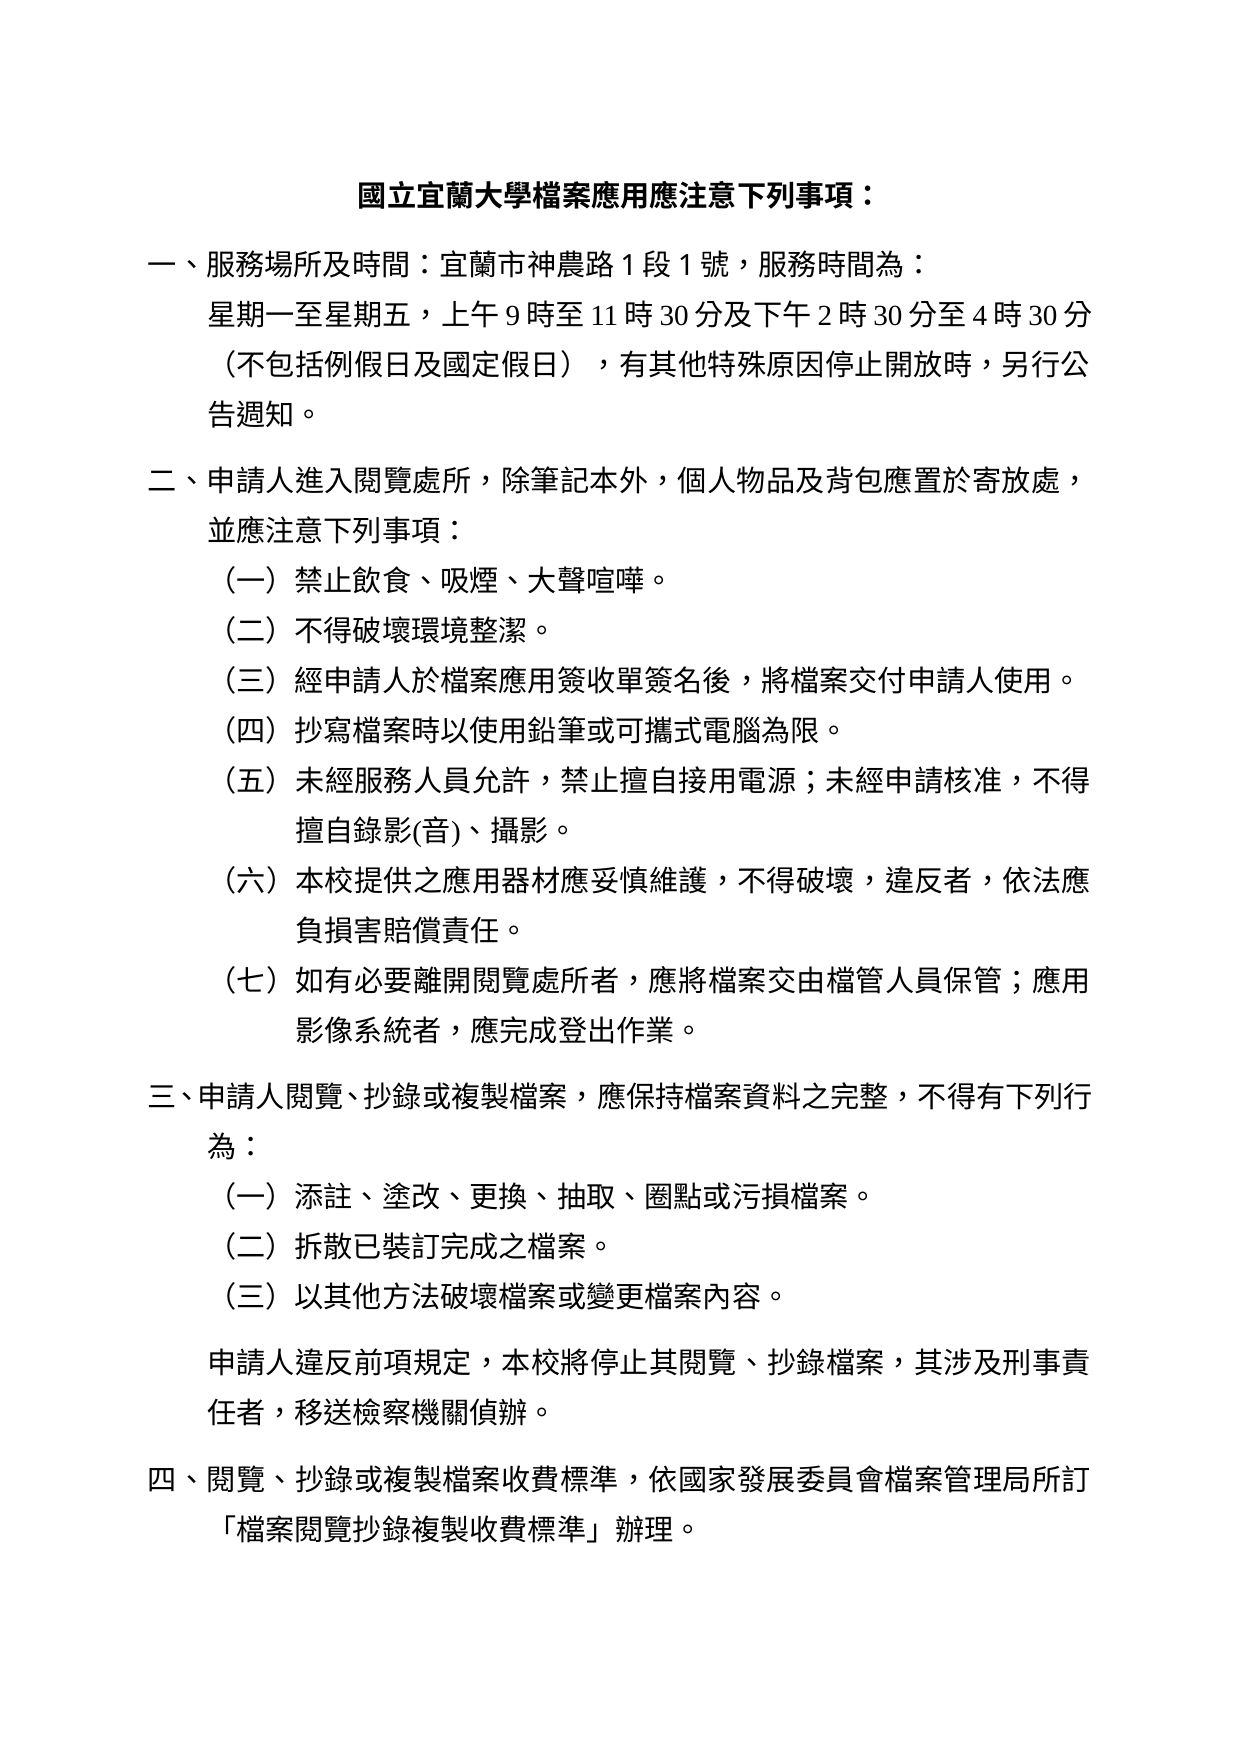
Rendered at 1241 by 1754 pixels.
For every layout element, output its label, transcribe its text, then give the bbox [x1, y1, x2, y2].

text （二）拆散已裝訂完成之檔案。 [207, 1218, 1092, 1268]
text （二）不得破壞環境整潔。 [207, 601, 1092, 651]
text 星期一至星期五，上午9時至11時30分及下午2時30分至4時30分（不包括例假日及國定假日），有其他特殊原因停止開放時，另行公告週知。 [207, 285, 1092, 435]
text 四、閱覽、抄錄或複製檔案收費標準，依國家發展委員會檔案管理局所訂「檔案閱覽抄錄複製收費標準」辦理。 [148, 1450, 1092, 1550]
text （六）本校提供之應用器材應妥慎維護，不得破壞，違反者，依法應負損害賠償責任。 [207, 851, 1092, 951]
text 三、申請人閱覽、抄錄或複製檔案，應保持檔案資料之完整，不得有下列行為： [148, 1068, 1092, 1168]
text （一）添註、塗改、更換、抽取、圈點或污損檔案。 [207, 1168, 1092, 1218]
text （三）經申請人於檔案應用簽收單簽名後，將檔案交付申請人使用。 [207, 651, 1092, 701]
text 申請人違反前項規定，本校將停止其閱覽、抄錄檔案，其涉及刑事責任者，移送檢察機關偵辦。 [207, 1334, 1092, 1434]
text （七）如有必要離開閱覽處所者，應將檔案交由檔管人員保管；應用影像系統者，應完成登出作業。 [207, 951, 1092, 1051]
text 二、申請人進入閱覽處所，除筆記本外，個人物品及背包應置於寄放處，並應注意下列事項： [148, 451, 1092, 551]
text （一）禁止飲食、吸煙、大聲喧嘩。 [207, 551, 1092, 601]
text （五）未經服務人員允許，禁止擅自接用電源；未經申請核准，不得擅自錄影(音)、攝影。 [207, 751, 1092, 851]
text （三）以其他方法破壞檔案或變更檔案內容。 [207, 1268, 1092, 1318]
text 國立宜蘭大學檔案應用應注意下列事項： [148, 166, 1092, 216]
text 一、服務場所及時間：宜蘭市神農路1段1號，服務時間為： [148, 235, 1092, 285]
text （四）抄寫檔案時以使用鉛筆或可攜式電腦為限。 [207, 701, 1092, 751]
